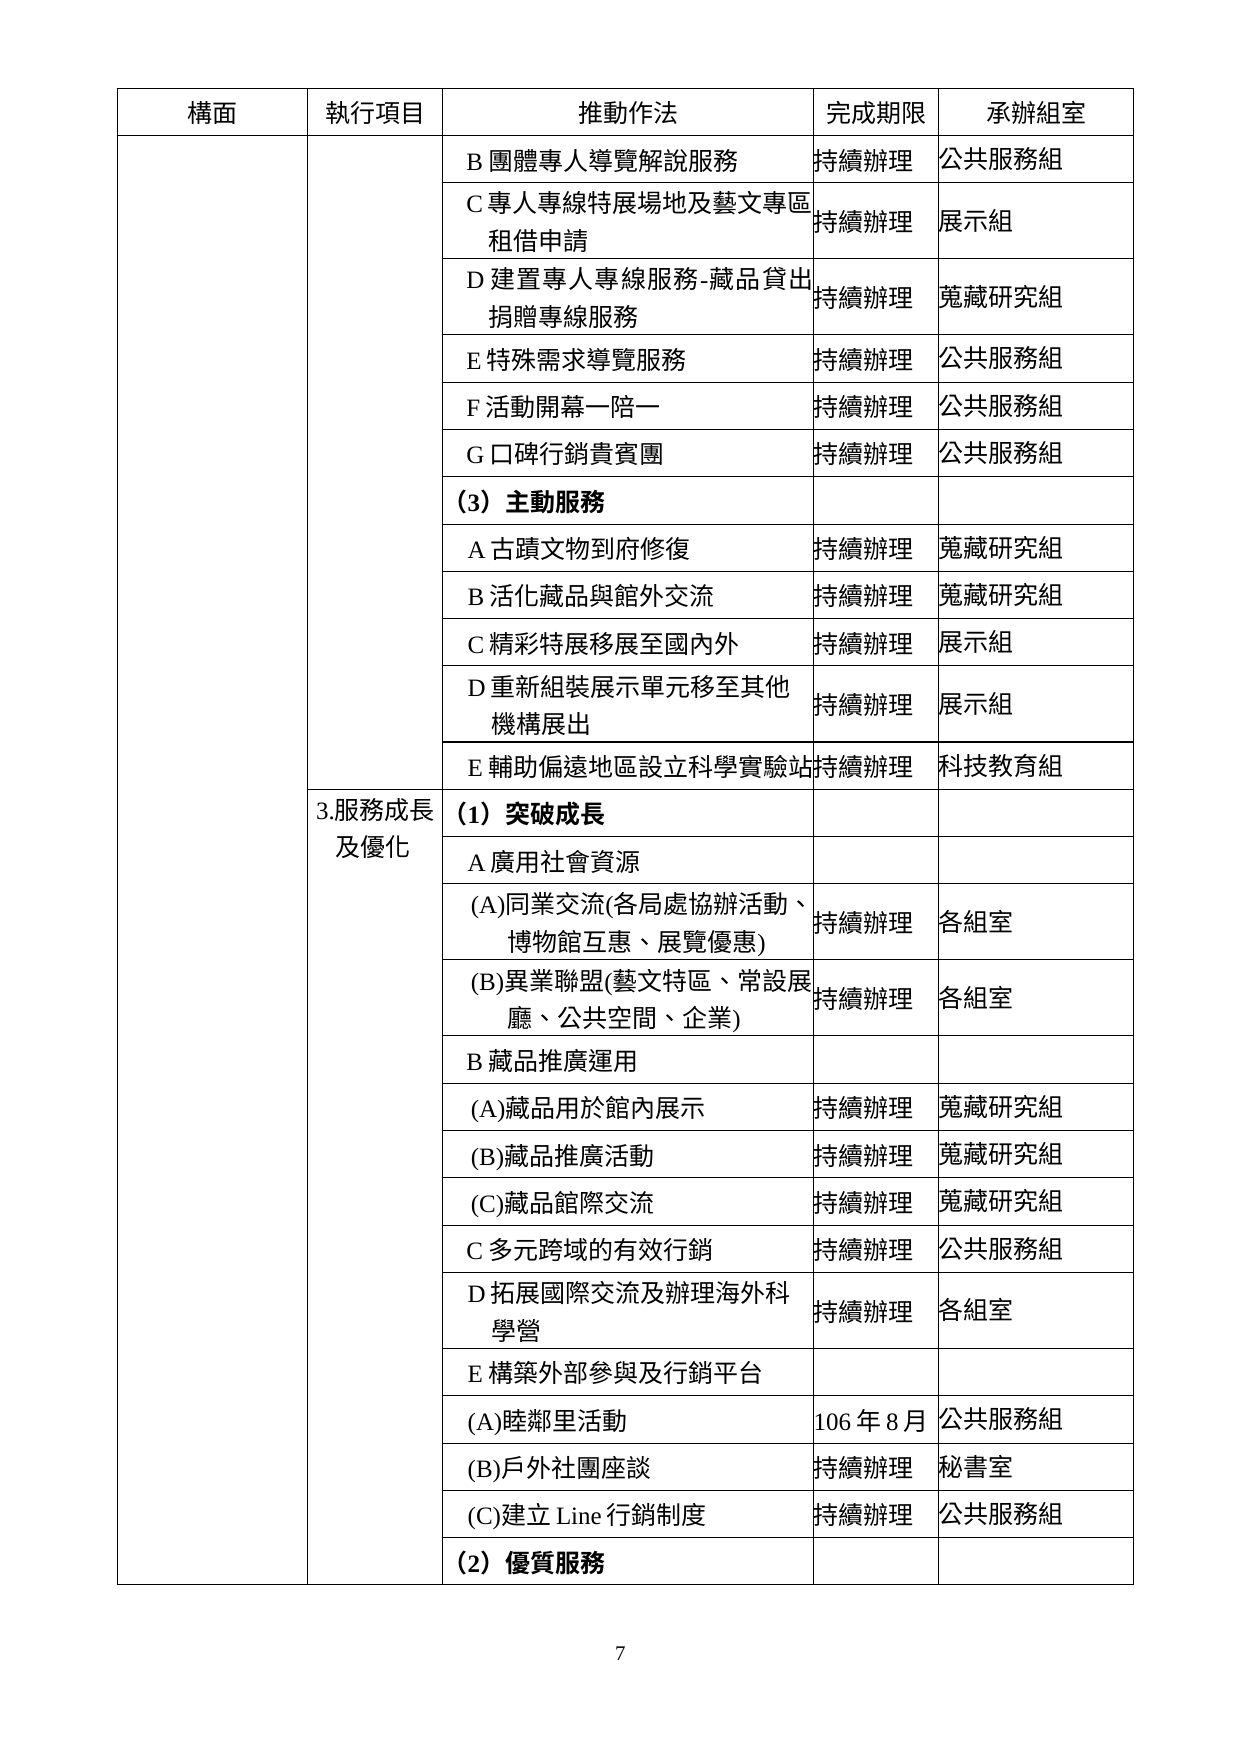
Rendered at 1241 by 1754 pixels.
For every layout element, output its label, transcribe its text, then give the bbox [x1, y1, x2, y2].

table_header 完成期限 [814, 89, 938, 135]
table_cell D建置專人專線服務-藏品貸出捐贈專線服務 [443, 259, 813, 334]
table_cell 持續辦理 [814, 572, 938, 618]
table_cell 持續辦理 [814, 183, 938, 258]
table_cell [939, 1538, 1133, 1584]
table_header 構面 [118, 89, 307, 135]
table_cell 公共服務組 [939, 335, 1133, 382]
table_cell 持續辦理 [814, 619, 938, 665]
table_cell （1）突破成長 [443, 790, 813, 836]
table_cell 公共服務組 [939, 1396, 1133, 1442]
table_cell (C)建立Line行銷制度 [443, 1491, 813, 1537]
table_cell E特殊需求導覽服務 [443, 335, 813, 382]
table_cell [814, 1349, 938, 1395]
table_cell A古蹟文物到府修復 [443, 525, 813, 571]
table_cell F活動開幕一陪一 [443, 383, 813, 429]
table_cell [814, 790, 938, 836]
table_cell C專人專線特展場地及藝文專區租借申請 [443, 183, 813, 258]
table_cell [308, 136, 442, 789]
table_cell [939, 837, 1133, 883]
table_cell (B)異業聯盟(藝文特區、常設展廳、公共空間、企業) [443, 960, 813, 1035]
table_cell G口碑行銷貴賓團 [443, 430, 813, 476]
table_cell [939, 790, 1133, 836]
table_cell 持續辦理 [814, 1178, 938, 1224]
table_cell 持續辦理 [814, 666, 938, 741]
table_header 推動作法 [443, 89, 813, 135]
table_cell 持續辦理 [814, 525, 938, 571]
table_cell (B)藏品推廣活動 [443, 1131, 813, 1177]
table_cell [814, 1538, 938, 1584]
table_cell （2）優質服務 [443, 1538, 813, 1584]
table_cell 持續辦理 [814, 259, 938, 334]
table_header 執行項目 [308, 89, 442, 135]
table_cell 展示組 [939, 619, 1133, 665]
table_cell 持續辦理 [814, 1491, 938, 1537]
table_cell 持續辦理 [814, 1273, 938, 1348]
table_header 承辦組室 [939, 89, 1133, 135]
table_cell (B)戶外社團座談 [443, 1444, 813, 1490]
table_cell 蒐藏研究組 [939, 1084, 1133, 1130]
table_cell 3.服務成長及優化 [308, 790, 442, 1584]
table_cell C多元跨域的有效行銷 [443, 1226, 813, 1272]
table_cell 各組室 [939, 884, 1133, 959]
table_cell 科技教育組 [939, 743, 1133, 789]
table_cell A廣用社會資源 [443, 837, 813, 883]
table_cell E構築外部參與及行銷平台 [443, 1349, 813, 1395]
table_cell D拓展國際交流及辦理海外科學營 [443, 1273, 813, 1348]
table_cell 持續辦理 [814, 335, 938, 382]
table_cell [814, 837, 938, 883]
table_cell C精彩特展移展至國內外 [443, 619, 813, 665]
table_cell 持續辦理 [814, 1444, 938, 1490]
table_cell [939, 1036, 1133, 1083]
table_cell 各組室 [939, 960, 1133, 1035]
table_cell (A)睦鄰里活動 [443, 1396, 813, 1442]
table_cell 持續辦理 [814, 136, 938, 182]
table_cell 持續辦理 [814, 383, 938, 429]
table_cell 106年8月 [814, 1396, 938, 1442]
table_cell 展示組 [939, 666, 1133, 741]
table_cell [814, 477, 938, 523]
table_cell 公共服務組 [939, 136, 1133, 182]
table_cell 公共服務組 [939, 383, 1133, 429]
table_cell [939, 1349, 1133, 1395]
table_cell E輔助偏遠地區設立科學實驗站 [443, 743, 813, 789]
table_cell 持續辦理 [814, 430, 938, 476]
table_cell B活化藏品與館外交流 [443, 572, 813, 618]
table_cell B藏品推廣運用 [443, 1036, 813, 1083]
table_cell 蒐藏研究組 [939, 1131, 1133, 1177]
table_cell 蒐藏研究組 [939, 572, 1133, 618]
table_cell (A)同業交流(各局處協辦活動、博物館互惠、展覽優惠) [443, 884, 813, 959]
table_cell 持續辦理 [814, 1131, 938, 1177]
table_cell [939, 477, 1133, 523]
table_cell D重新組裝展示單元移至其他機構展出 [443, 666, 813, 741]
table_cell B團體專人導覽解說服務 [443, 136, 813, 182]
table_cell [814, 1036, 938, 1083]
table_cell 公共服務組 [939, 1226, 1133, 1272]
table_cell 持續辦理 [814, 960, 938, 1035]
table_cell [118, 136, 307, 1584]
table_cell （3）主動服務 [443, 477, 813, 523]
table_cell 蒐藏研究組 [939, 1178, 1133, 1224]
table_cell 公共服務組 [939, 430, 1133, 476]
table_cell 蒐藏研究組 [939, 525, 1133, 571]
table_cell (A)藏品用於館內展示 [443, 1084, 813, 1130]
table_cell 蒐藏研究組 [939, 259, 1133, 334]
table_cell 持續辦理 [814, 884, 938, 959]
table_cell 展示組 [939, 183, 1133, 258]
table_cell 持續辦理 [814, 743, 938, 789]
table_cell 公共服務組 [939, 1491, 1133, 1537]
table_cell 持續辦理 [814, 1084, 938, 1130]
table_cell 持續辦理 [814, 1226, 938, 1272]
table_cell 各組室 [939, 1273, 1133, 1348]
table_cell 秘書室 [939, 1444, 1133, 1490]
table_cell (C)藏品館際交流 [443, 1178, 813, 1224]
